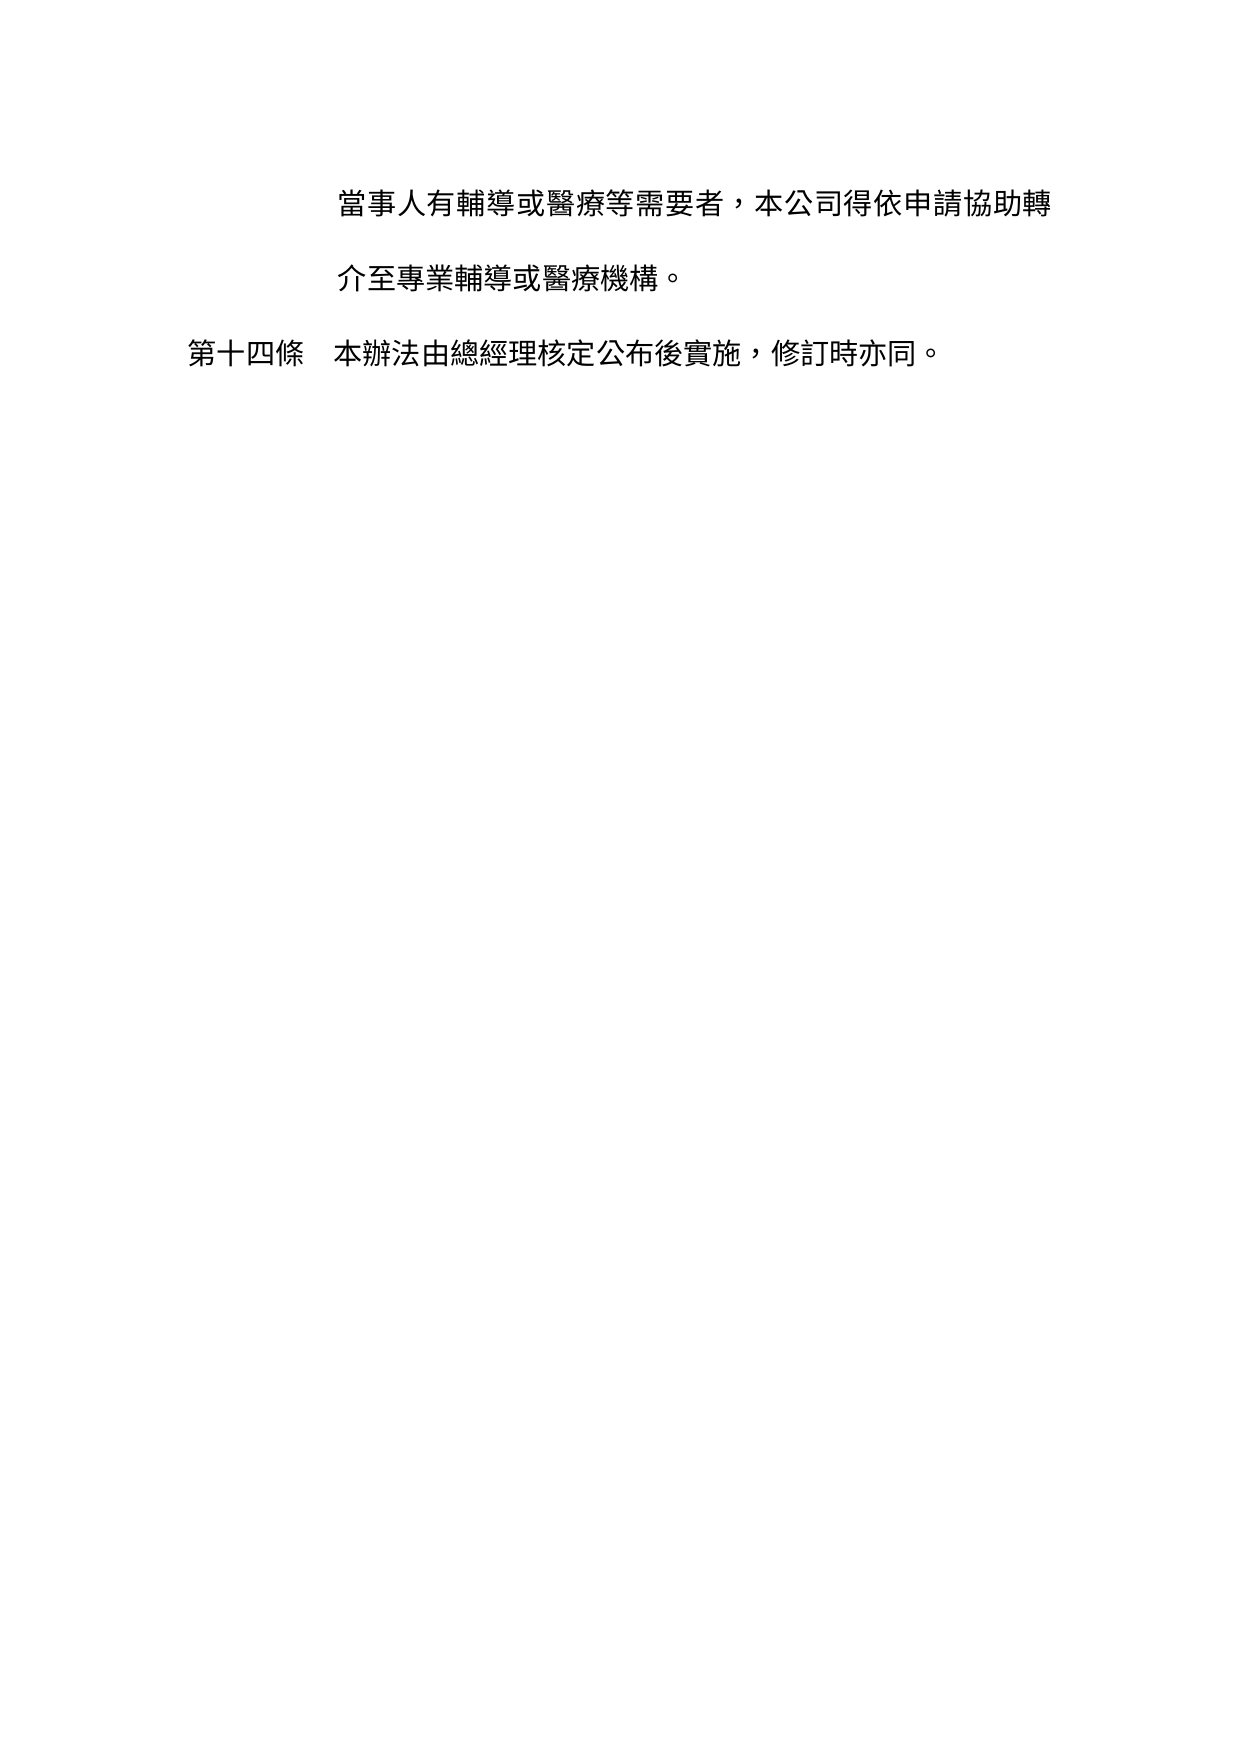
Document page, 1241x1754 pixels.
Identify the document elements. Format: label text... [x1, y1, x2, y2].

text 第十四條 本辦法由總經理核定公布後實施，修訂時亦同。 [187, 314, 1053, 389]
text 當事人有輔導或醫療等需要者，本公司得依申請協助轉介至專業輔導或醫療機構。 [337, 164, 1053, 314]
